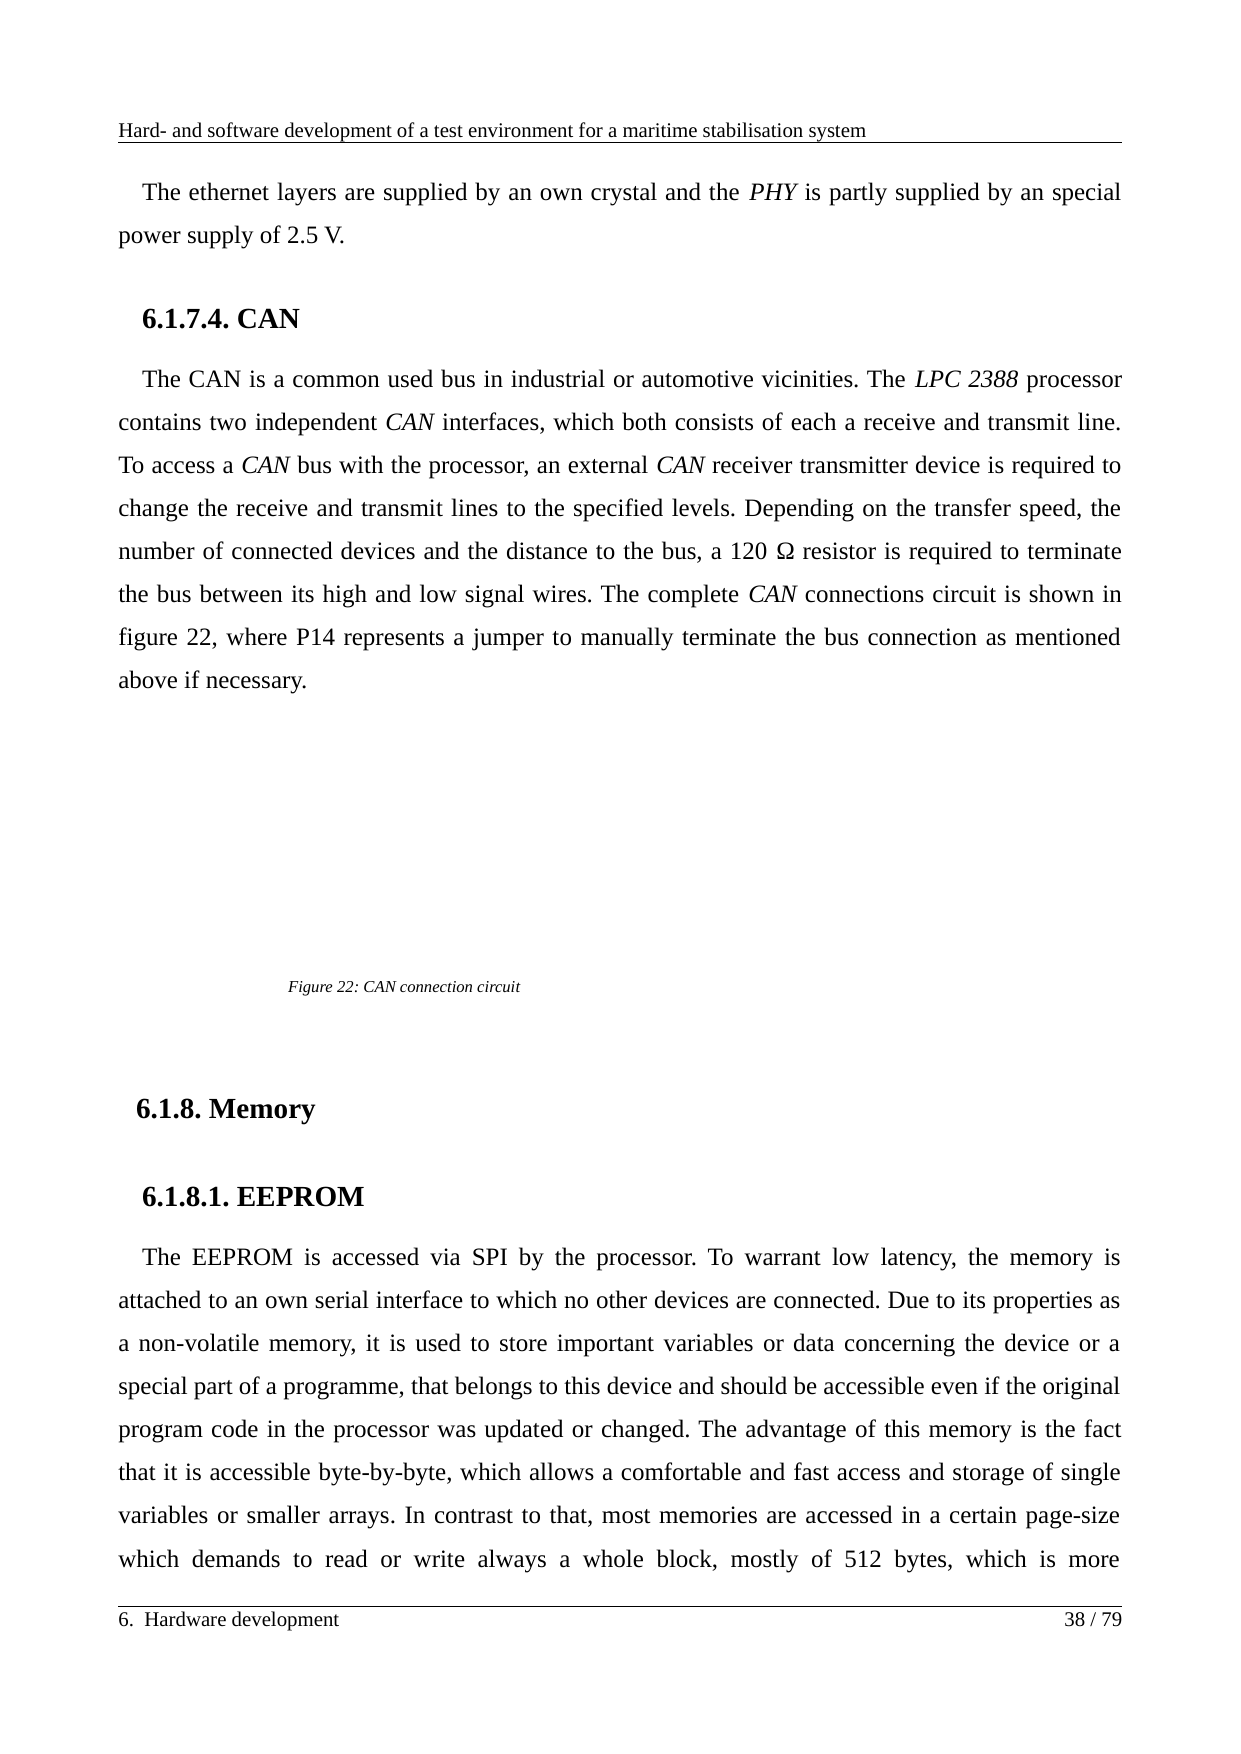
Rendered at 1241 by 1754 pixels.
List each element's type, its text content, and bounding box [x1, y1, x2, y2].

subtitle EEPROM [118, 1179, 1122, 1212]
text The ethernet layers are supplied by an own crystal and the PHY is partly supplied by an special power supply of 2.5 V. [118, 177, 1122, 249]
text The CAN is a common used bus in industrial or automotive vicinities. The LPC 2388 processor contains two independent CAN interfaces, which both consists of each a receive and transmit line. To access a CAN bus with the processor, an external CAN receiver transmitter device is required to change the receive and transmit lines to the specified levels. Depending on the transfer speed, the number of connected devices and the distance to the bus, a 120 Ω resistor is required to terminate the bus between its high and low signal wires. The complete CAN connections circuit is shown in figure 22, where P14 represents a jumper to manually terminate the bus connection as mentioned above if necessary. [118, 364, 1122, 694]
subtitle CAN [118, 301, 1122, 334]
text Figure 22: CAN connection circuit [288, 734, 952, 996]
text The EEPROM is accessed via SPI by the processor. To warrant low latency, the memory is attached to an own serial interface to which no other devices are connected. Due to its properties as a non-volatile memory, it is used to store important variables or data concerning the device or a special part of a programme, that belongs to this device and should be accessible even if the original program code in the processor was updated or changed. The advantage of this memory is the fact that it is accessible byte-by-byte, which allows a comfortable and fast access and storage of single variables or smaller arrays. In contrast to that, most memories are accessed in a certain page-size which demands to read or write always a whole block, mostly of 512 bytes, which is more [118, 1242, 1122, 1572]
subtitle Memory [118, 1091, 1122, 1125]
